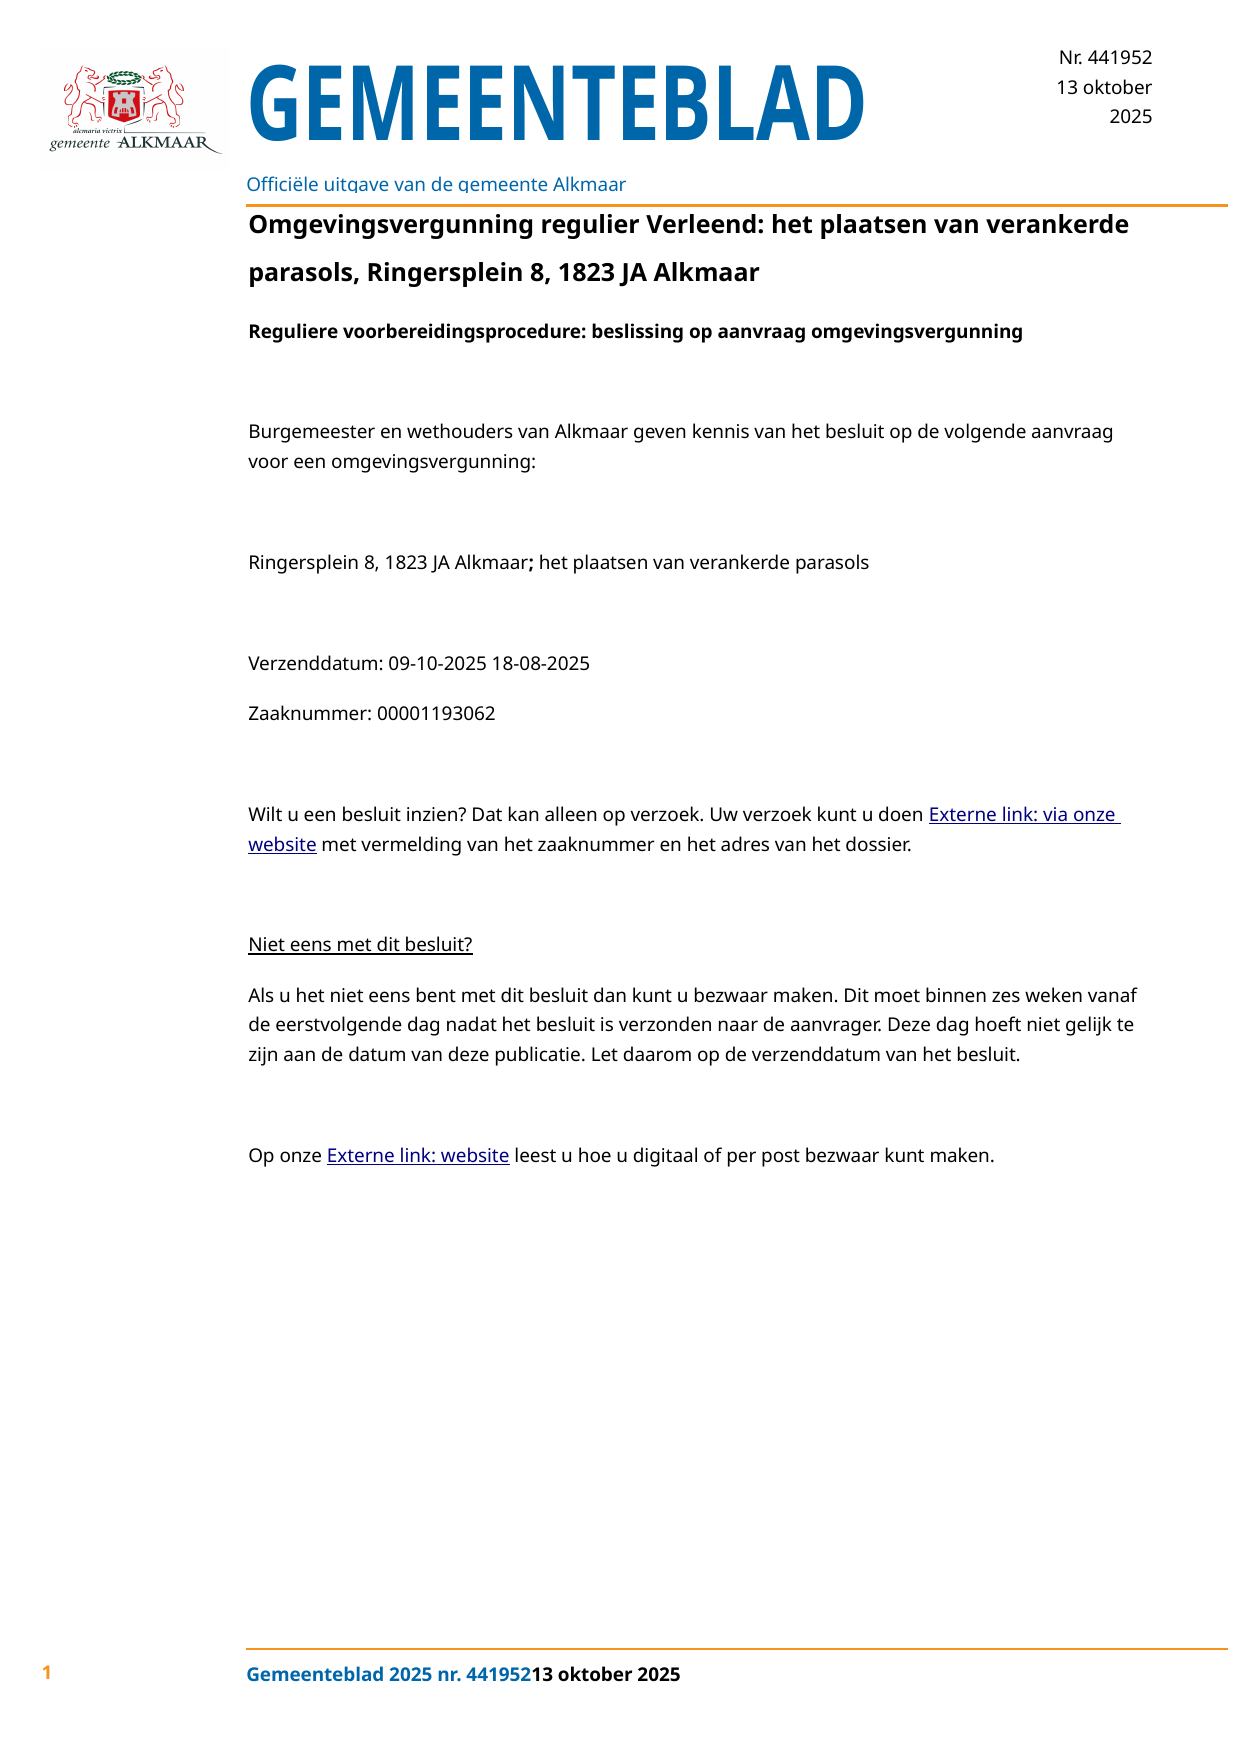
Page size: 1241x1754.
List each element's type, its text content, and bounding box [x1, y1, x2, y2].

text Als u het niet eens bent met dit besluit dan kunt u bezwaar maken. Dit moet binnen zes weken vanaf de eerstvolgende dag nadat het besluit is verzonden naar de aanvrager. Deze dag hoeft niet gelijk te zijn aan de datum van deze publicatie. Let daarom op de verzenddatum van het besluit. [248, 982, 1152, 1067]
picture [41, 47, 231, 172]
text Ringersplein 8, 1823 JA Alkmaar; het plaatsen van verankerde parasols [248, 549, 1152, 575]
text Omgevingsvergunning regulier Verleend: het plaatsen van verankerde parasols, Ringersplein 8, 1823 JA Alkmaar [248, 207, 1152, 288]
text Burgemeester en wethouders van Alkmaar geven kennis van het besluit op de volgende aanvraag voor een omgevingsvergunning: [248, 419, 1152, 474]
text Reguliere voorbereidingsprocedure: beslissing op aanvraag omgevingsvergunning [248, 318, 1152, 344]
text Op onze Externe link: website leest u hoe u digitaal of per post bezwaar kunt maken. [248, 1142, 1152, 1168]
text Wilt u een besluit inzien? Dat kan alleen op verzoek. Uw verzoek kunt u doen Externe link: via onze website met vermelding van het zaaknummer en het adres van het dossier. [248, 801, 1152, 857]
text Verzenddatum: 09-10-2025 18-08-2025 [248, 650, 1152, 676]
text Zaaknummer: 00001193062 [248, 700, 1152, 726]
text Niet eens met dit besluit? [248, 932, 1152, 957]
